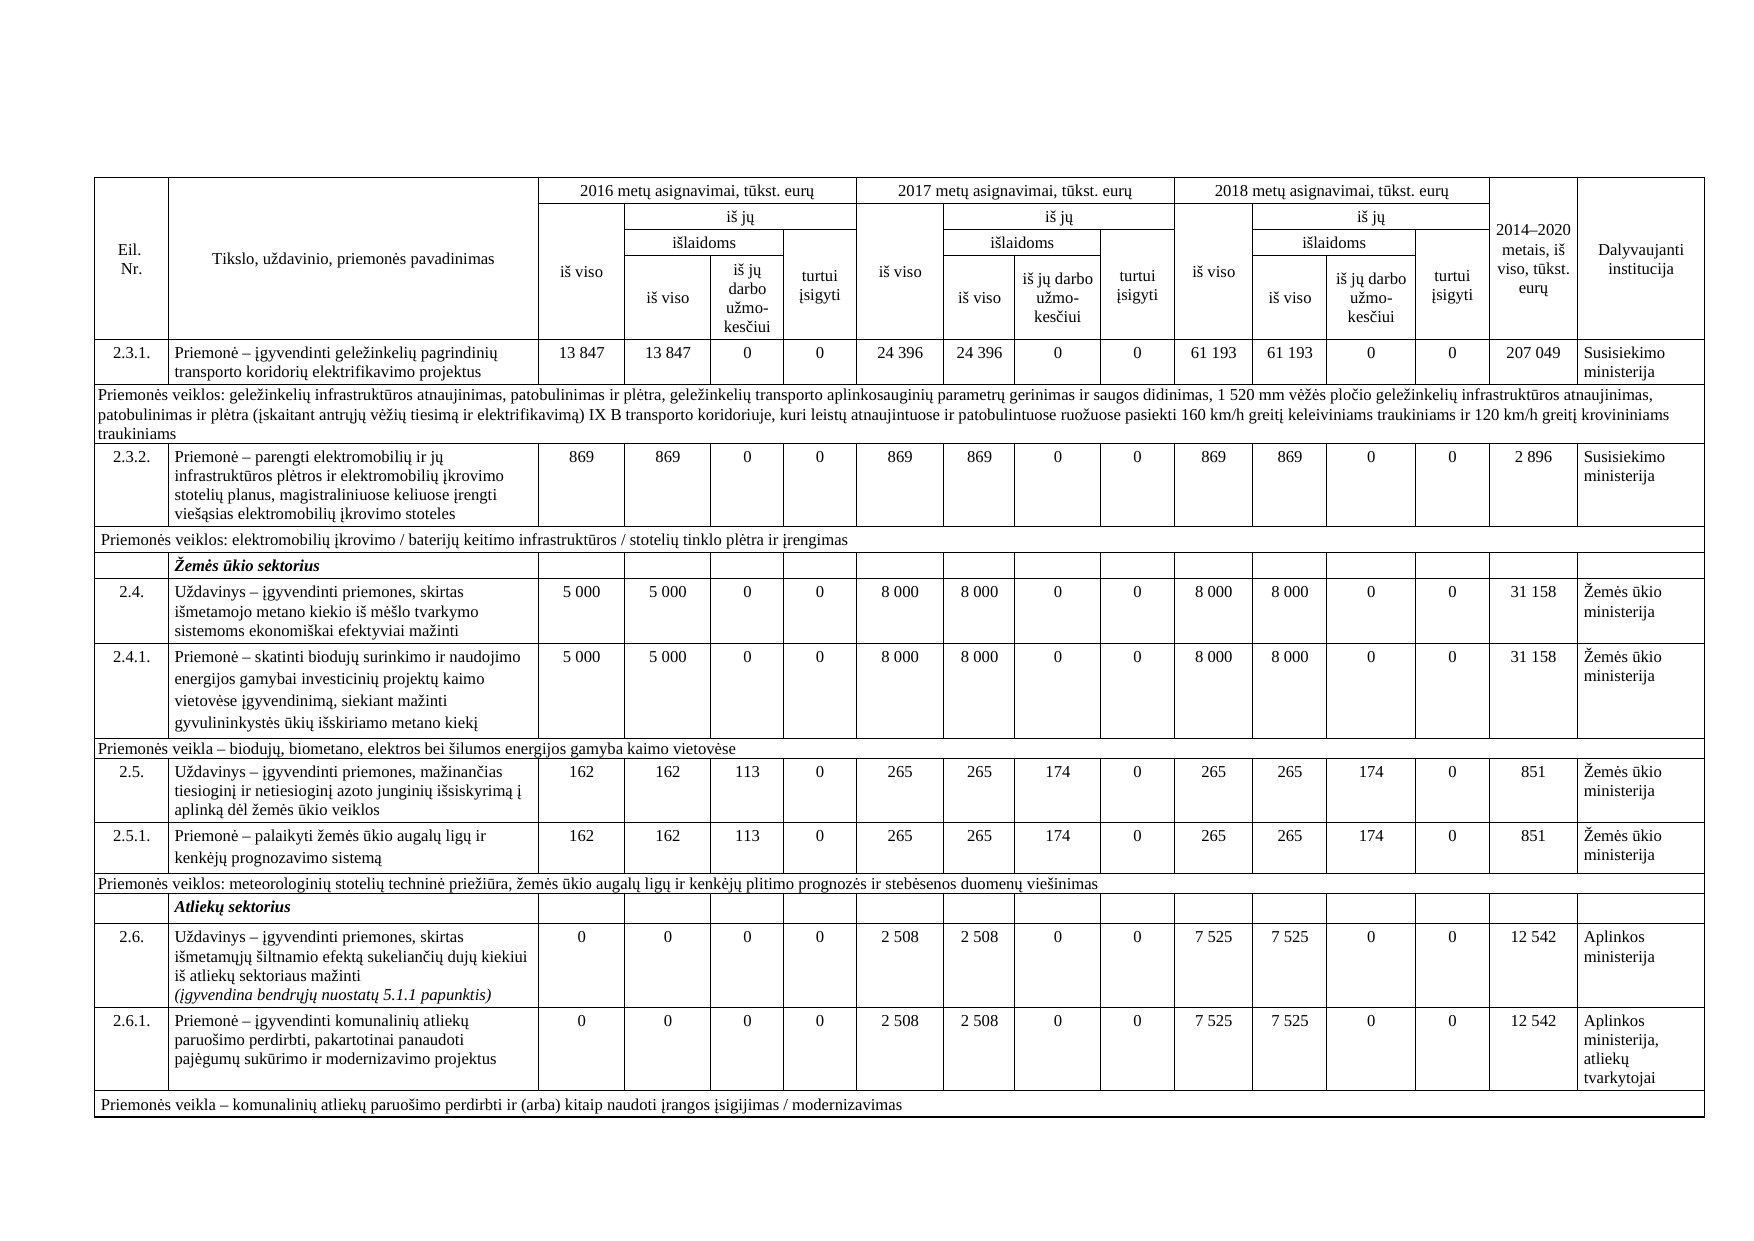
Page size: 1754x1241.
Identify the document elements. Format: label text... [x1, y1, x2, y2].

table_cell iš jų darbo užmo-kesčiui [1327, 256, 1415, 339]
table_cell [1175, 553, 1252, 578]
table_cell Žemės ūkio ministerija [1578, 823, 1704, 873]
table_cell 207 049 [1490, 340, 1577, 384]
table_cell išlaidoms [944, 230, 1100, 255]
table_cell 8 000 [1175, 579, 1252, 643]
table_cell 265 [1175, 759, 1252, 822]
table_cell Priemonės veikla – komunalinių atliekų paruošimo perdirbti ir (arba) kitaip naudoti įrangos įsigijimas / modernizavimas [95, 1091, 1704, 1116]
table_cell 5 000 [539, 644, 624, 737]
table_cell 0 [1015, 579, 1100, 643]
table_cell 0 [1416, 823, 1489, 873]
table_cell [539, 553, 624, 578]
table_cell 8 000 [944, 644, 1014, 737]
table_cell 0 [784, 579, 856, 643]
table_cell 0 [711, 644, 783, 737]
table_cell 2 508 [944, 924, 1014, 1007]
table_cell 0 [1416, 579, 1489, 643]
table_header Tikslo, uždavinio, priemonės pavadinimas [169, 178, 538, 339]
table_cell [1416, 553, 1489, 578]
table_cell iš jų darbo užmo-kesčiui [1015, 256, 1100, 339]
table_cell iš viso [857, 204, 943, 339]
table_cell 0 [1327, 1008, 1415, 1090]
table_cell 2.4.1. [95, 644, 168, 737]
table_cell 2 508 [944, 1008, 1014, 1090]
table_cell 0 [1416, 759, 1489, 822]
table_cell 174 [1015, 823, 1100, 873]
table_cell Priemonė – skatinti biodujų surinkimo ir naudojimo energijos gamybai investicinių projektų kaimo vietovėse įgyvendinimą, siekiant mažinti gyvulininkystės ūkių išskiriamo metano kiekį [169, 644, 538, 737]
table_cell 8 000 [1253, 644, 1326, 737]
table_cell 24 396 [944, 340, 1014, 384]
table_cell 0 [784, 340, 856, 384]
table_cell Priemonė – įgyvendinti geležinkelių pagrindinių transporto koridorių elektrifikavimo projektus [169, 340, 538, 384]
table_cell [625, 894, 710, 923]
table_cell 61 193 [1175, 340, 1252, 384]
table_cell 162 [625, 823, 710, 873]
table_cell 61 193 [1253, 340, 1326, 384]
table_cell 13 847 [539, 340, 624, 384]
table_cell 869 [625, 444, 710, 526]
table_cell 0 [539, 924, 624, 1007]
table_cell Priemonė – palaikyti žemės ūkio augalų ligų ir kenkėjų prognozavimo sistemą [169, 823, 538, 873]
table_cell 7 525 [1175, 924, 1252, 1007]
table_cell 0 [1101, 444, 1174, 526]
table_cell 8 000 [857, 644, 943, 737]
table_cell turtui įsigyti [1416, 230, 1489, 339]
table_cell 2.6.1. [95, 1008, 168, 1090]
table_cell 0 [784, 1008, 856, 1090]
table_cell iš viso [1175, 204, 1252, 339]
table_cell iš viso [944, 256, 1014, 339]
table_cell [944, 894, 1014, 923]
table_cell išlaidoms [625, 230, 783, 255]
table_cell [1253, 894, 1326, 923]
table_cell [1490, 894, 1577, 923]
table_cell 12 542 [1490, 924, 1577, 1007]
table_cell 869 [1175, 444, 1252, 526]
table_cell 2 896 [1490, 444, 1577, 526]
table_cell [1015, 894, 1100, 923]
table_cell 5 000 [625, 579, 710, 643]
table_cell 2 508 [857, 1008, 943, 1090]
table_cell 869 [857, 444, 943, 526]
table_cell iš jų [625, 204, 856, 229]
table_cell Žemės ūkio sektorius [169, 553, 538, 578]
table_cell [857, 553, 943, 578]
table_cell Susisiekimo ministerija [1578, 444, 1704, 526]
table_cell Uždavinys – įgyvendinti priemones, mažinančias tiesioginį ir netiesioginį azoto junginių išsiskyrimą į aplinką dėl žemės ūkio veiklos [169, 759, 538, 822]
table_cell Priemonė – įgyvendinti komunalinių atliekų paruošimo perdirbti, pakartotinai panaudoti pajėgumų sukūrimo ir modernizavimo projektus [169, 1008, 538, 1090]
table_header Eil. Nr. [95, 178, 168, 339]
table_cell [1101, 553, 1174, 578]
table_cell Aplinkos ministerija [1578, 924, 1704, 1007]
table_cell 0 [711, 340, 783, 384]
table_cell 0 [1015, 644, 1100, 737]
table_cell [784, 894, 856, 923]
table_header 2018 metų asignavimai, tūkst. eurų [1175, 178, 1489, 203]
table_cell 2.5. [95, 759, 168, 822]
table_cell 2 508 [857, 924, 943, 1007]
table_cell 8 000 [944, 579, 1014, 643]
table_cell 113 [711, 759, 783, 822]
table_cell [1015, 553, 1100, 578]
table_cell [784, 553, 856, 578]
table_cell 13 847 [625, 340, 710, 384]
table_cell Aplinkos ministerija, atliekų tvarkytojai [1578, 1008, 1704, 1090]
table_cell 8 000 [857, 579, 943, 643]
table_cell [1416, 894, 1489, 923]
table_cell 265 [857, 759, 943, 822]
table_cell 265 [1253, 823, 1326, 873]
table_cell 851 [1490, 823, 1577, 873]
table_cell [1327, 553, 1415, 578]
table_cell [95, 553, 168, 578]
table_cell 7 525 [1253, 924, 1326, 1007]
table_cell 0 [1101, 644, 1174, 737]
table_cell 5 000 [539, 579, 624, 643]
table_cell 0 [625, 1008, 710, 1090]
table_cell 0 [1101, 1008, 1174, 1090]
table_cell [95, 894, 168, 923]
table_cell [1327, 894, 1415, 923]
table_cell 31 158 [1490, 644, 1577, 737]
table_cell 0 [784, 823, 856, 873]
table_cell 31 158 [1490, 579, 1577, 643]
table_cell 265 [944, 823, 1014, 873]
table_cell [1101, 894, 1174, 923]
table_cell 0 [1101, 340, 1174, 384]
table_cell Susisiekimo ministerija [1578, 340, 1704, 384]
table_cell 162 [539, 823, 624, 873]
table_cell 0 [1101, 759, 1174, 822]
table_cell 174 [1327, 759, 1415, 822]
table_cell 2.3.1. [95, 340, 168, 384]
table_cell 7 525 [1253, 1008, 1326, 1090]
table_cell 265 [857, 823, 943, 873]
table_cell turtui įsigyti [1101, 230, 1174, 339]
table_cell Priemonės veiklos: meteorologinių stotelių techninė priežiūra, žemės ūkio augalų ligų ir kenkėjų plitimo prognozės ir stebėsenos duomenų viešinimas [95, 874, 1704, 893]
table_cell 2.3.2. [95, 444, 168, 526]
table_cell iš jų [944, 204, 1174, 229]
table_cell 0 [1327, 644, 1415, 737]
table_cell 0 [1015, 444, 1100, 526]
table_cell iš viso [625, 256, 710, 339]
table_cell 0 [1416, 1008, 1489, 1090]
table_cell 0 [1416, 644, 1489, 737]
table_header Dalyvaujanti institucija [1578, 178, 1704, 339]
table_cell 0 [1416, 340, 1489, 384]
table_cell 869 [1253, 444, 1326, 526]
table_header 2017 metų asignavimai, tūkst. eurų [857, 178, 1174, 203]
table_cell 0 [1015, 924, 1100, 1007]
table_cell 12 542 [1490, 1008, 1577, 1090]
table_cell [1578, 894, 1704, 923]
table_cell [944, 553, 1014, 578]
table_cell 0 [1015, 340, 1100, 384]
table_cell 0 [711, 579, 783, 643]
table_cell 0 [784, 444, 856, 526]
table_cell 0 [1416, 924, 1489, 1007]
table_cell 265 [944, 759, 1014, 822]
table_cell Uždavinys – įgyvendinti priemones, skirtas išmetamųjų šiltnamio efektą sukeliančių dujų kiekiui iš atliekų sektoriaus mažinti (įgyvendina bendrųjų nuostatų 5.1.1 papunktis) [169, 924, 538, 1007]
table_cell 0 [1327, 924, 1415, 1007]
table_cell 24 396 [857, 340, 943, 384]
table_cell Priemonės veiklos: geležinkelių infrastruktūros atnaujinimas, patobulinimas ir plėtra, geležinkelių transporto aplinkosauginių parametrų gerinimas ir saugos didinimas, 1 520 mm vėžės pločio geležinkelių infrastruktūros atnaujinimas, patobulinimas ir plėtra (įskaitant antrųjų vėžių tiesimą ir elektrifikavimą) IX B transporto koridoriuje, kuri leistų atnaujintuose ir patobulintuose ruožuose pasiekti 160 km/h greitį keleiviniams traukiniams ir 120 km/h greitį krovininiams traukiniams [95, 385, 1704, 443]
table_cell 174 [1015, 759, 1100, 822]
table_cell išlaidoms [1253, 230, 1415, 255]
table_cell 0 [711, 1008, 783, 1090]
table_cell 0 [1416, 444, 1489, 526]
table_cell 0 [1015, 1008, 1100, 1090]
table_cell 2.5.1. [95, 823, 168, 873]
table_cell Priemonės veiklos: elektromobilių įkrovimo / baterijų keitimo infrastruktūros / stotelių tinklo plėtra ir įrengimas [95, 527, 1704, 552]
table_cell Priemonės veikla – biodujų, biometano, elektros bei šilumos energijos gamyba kaimo vietovėse [95, 739, 1704, 758]
table_cell 0 [784, 924, 856, 1007]
table_cell Žemės ūkio ministerija [1578, 644, 1704, 737]
table_cell 7 525 [1175, 1008, 1252, 1090]
table_cell 0 [1101, 823, 1174, 873]
table_cell 162 [625, 759, 710, 822]
table_cell 2.4. [95, 579, 168, 643]
table_cell iš viso [1253, 256, 1326, 339]
table_cell [1175, 894, 1252, 923]
table_cell [539, 894, 624, 923]
table_cell 0 [1327, 340, 1415, 384]
table_cell 0 [711, 444, 783, 526]
table_cell 265 [1253, 759, 1326, 822]
table_cell Žemės ūkio ministerija [1578, 579, 1704, 643]
table_cell iš viso [539, 204, 624, 339]
table_cell [711, 894, 783, 923]
table_cell [625, 553, 710, 578]
table_cell 0 [784, 644, 856, 737]
table_cell Žemės ūkio ministerija [1578, 759, 1704, 822]
table_cell 869 [539, 444, 624, 526]
table_cell 113 [711, 823, 783, 873]
table_cell 851 [1490, 759, 1577, 822]
table_cell [1253, 553, 1326, 578]
table_cell 174 [1327, 823, 1415, 873]
table_cell turtui įsigyti [784, 230, 856, 339]
table_cell iš jų darbo užmo-kesčiui [711, 256, 783, 339]
table_cell 0 [1101, 579, 1174, 643]
table_header 2016 metų asignavimai, tūkst. eurų [539, 178, 856, 203]
table_cell [1490, 553, 1577, 578]
table_cell 0 [539, 1008, 624, 1090]
table_cell iš jų [1253, 204, 1489, 229]
table_cell Uždavinys – įgyvendinti priemones, skirtas išmetamojo metano kiekio iš mėšlo tvarkymo sistemoms ekonomiškai efektyviai mažinti [169, 579, 538, 643]
table_cell 5 000 [625, 644, 710, 737]
table_cell 0 [625, 924, 710, 1007]
table_cell [711, 553, 783, 578]
table_cell 8 000 [1253, 579, 1326, 643]
table_cell 0 [1327, 444, 1415, 526]
table_cell 0 [1327, 579, 1415, 643]
table_cell [857, 894, 943, 923]
table_cell 2.6. [95, 924, 168, 1007]
table_cell 869 [944, 444, 1014, 526]
table_cell 162 [539, 759, 624, 822]
table_cell 0 [711, 924, 783, 1007]
table_cell 0 [784, 759, 856, 822]
table_cell Atliekų sektorius [169, 894, 538, 923]
table_header 2014–2020 metais, iš viso, tūkst. eurų [1490, 178, 1577, 339]
table_cell 265 [1175, 823, 1252, 873]
table_cell [1578, 553, 1704, 578]
table_cell 0 [1101, 924, 1174, 1007]
table_cell Priemonė – parengti elektromobilių ir jų infrastruktūros plėtros ir elektromobilių įkrovimo stotelių planus, magistraliniuose keliuose įrengti viešąsias elektromobilių įkrovimo stoteles [169, 444, 538, 526]
table_cell 8 000 [1175, 644, 1252, 737]
